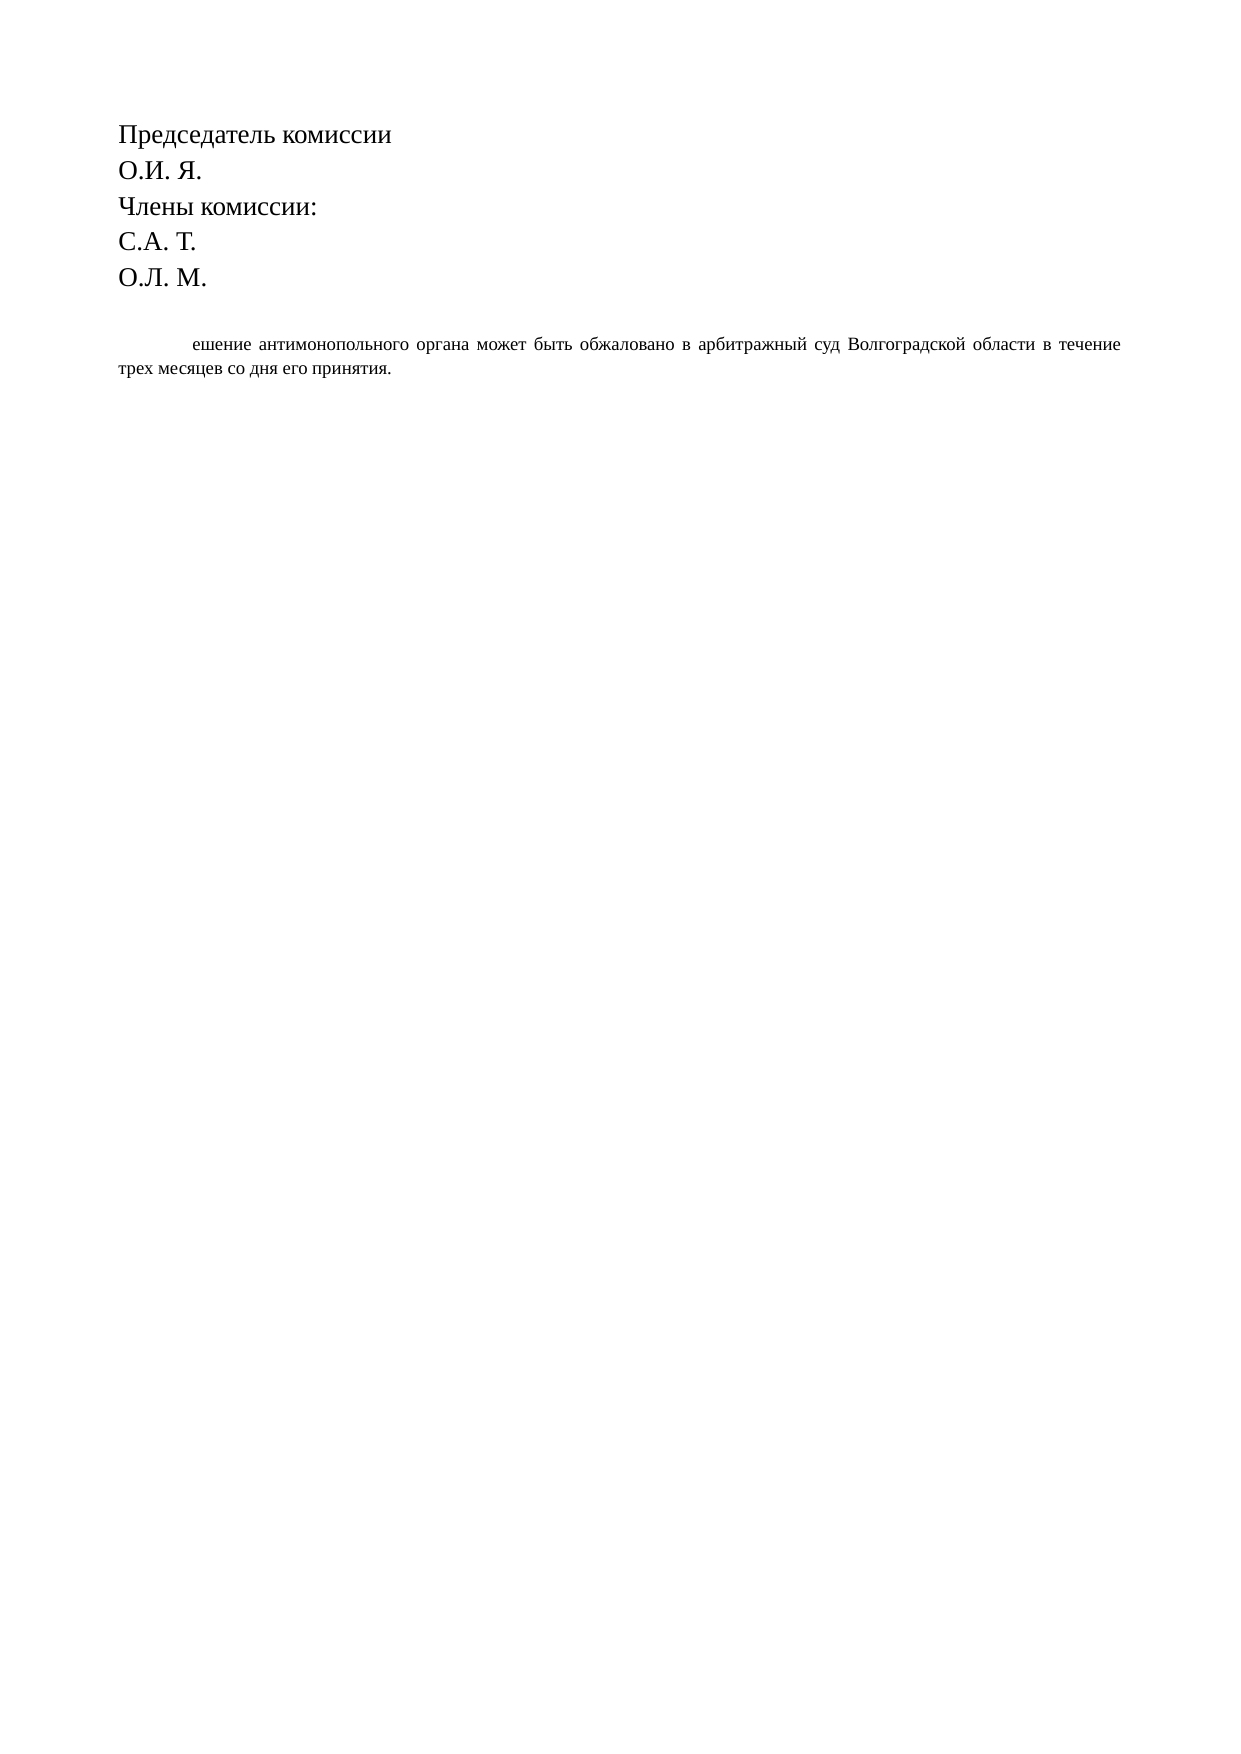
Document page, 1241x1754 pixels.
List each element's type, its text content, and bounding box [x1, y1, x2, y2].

text Члены комиссии: [118, 189, 1122, 221]
text Председатель комиссии [118, 118, 1122, 149]
text О.И. Я. [118, 154, 1122, 185]
text ешение антимонопольного органа может быть обжаловано в арбитражный суд Волгоградской области в течение трех месяцев со дня его принятия. [118, 332, 1122, 379]
text С.А. Т. [118, 225, 1122, 256]
text О.Л. М. [118, 261, 1122, 292]
